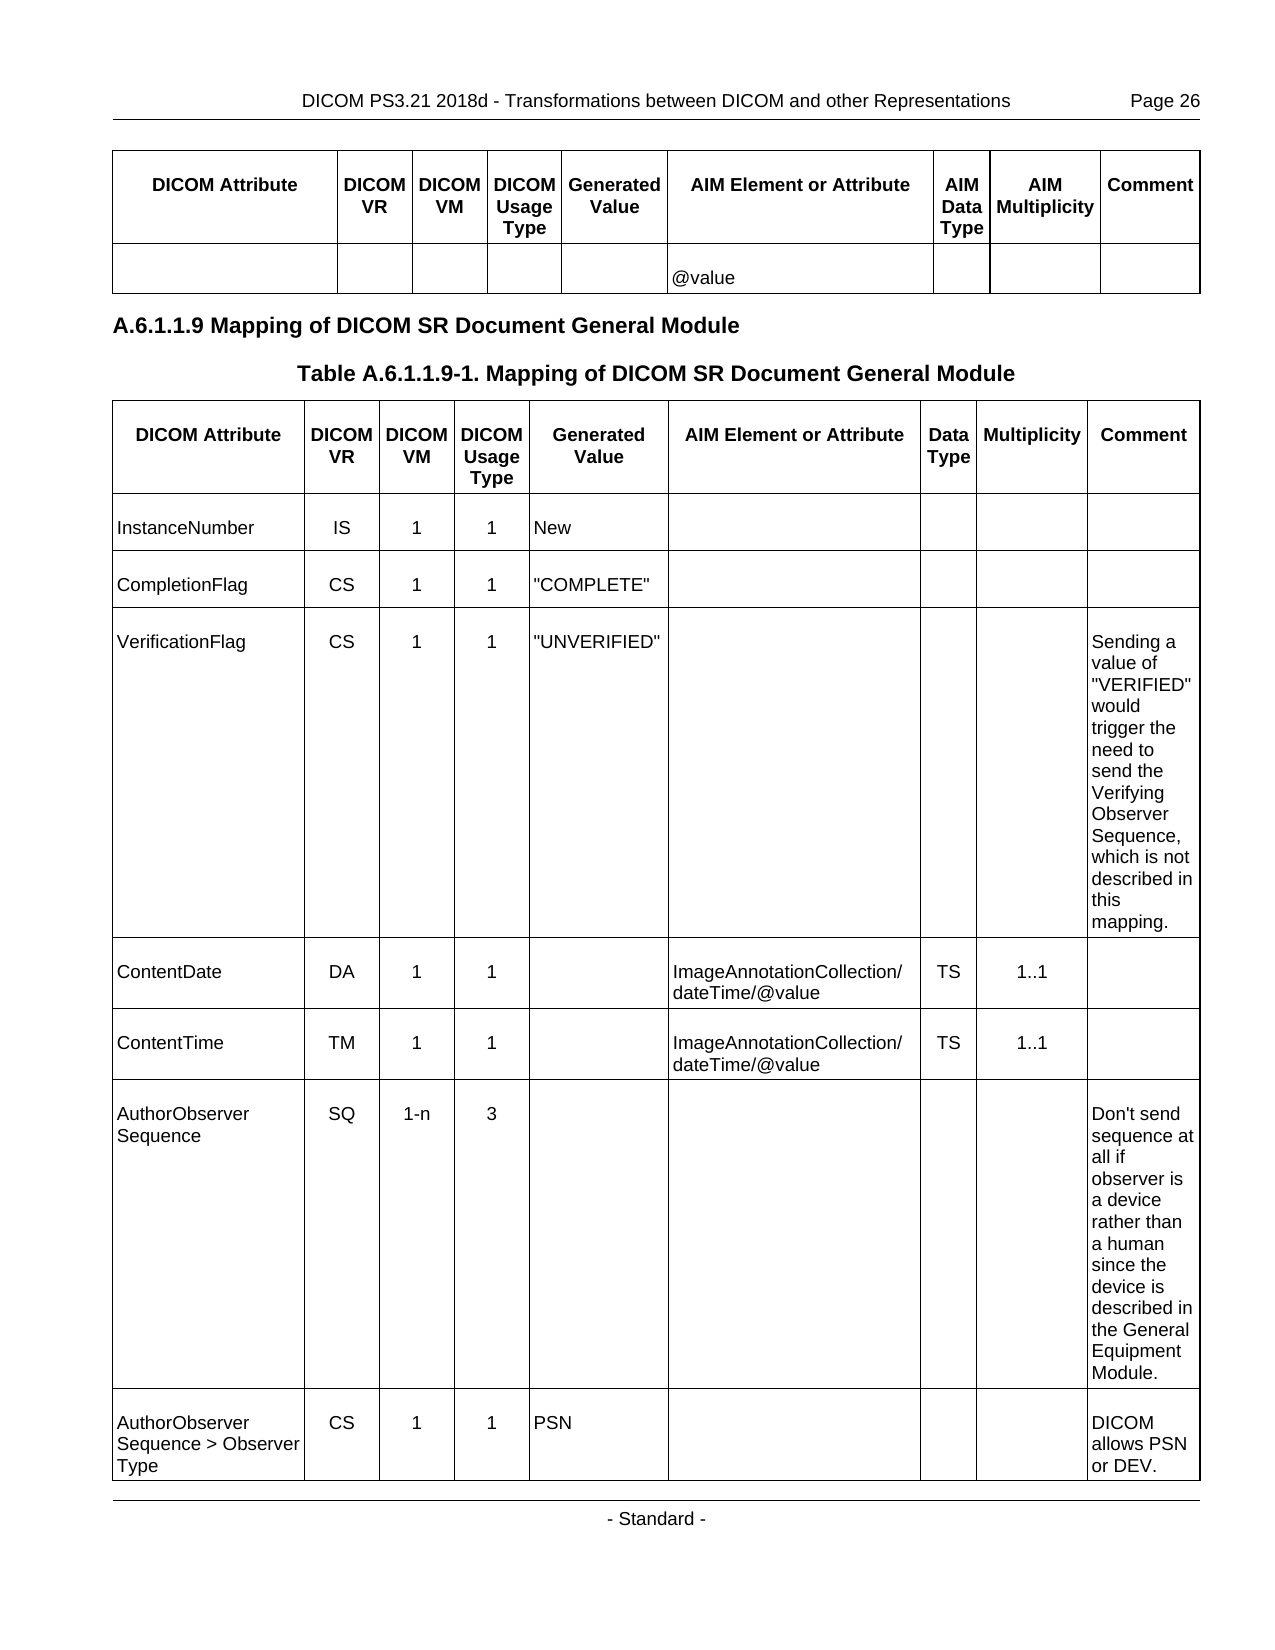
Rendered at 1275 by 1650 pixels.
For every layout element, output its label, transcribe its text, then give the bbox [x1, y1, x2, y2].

table_header DICOM Usage Type [455, 401, 529, 493]
table_cell CS [305, 608, 379, 937]
table_cell 1-n [380, 1080, 454, 1387]
table_cell [530, 938, 668, 1008]
table_header DICOM VM [380, 401, 454, 493]
table_header Comment [1101, 151, 1199, 243]
table_cell CS [305, 551, 379, 607]
table_cell ContentTime [113, 1009, 304, 1079]
table_header DICOM VR [305, 401, 379, 493]
table_cell InstanceNumber [113, 494, 304, 550]
table_cell [1101, 244, 1199, 292]
table_cell @value [668, 244, 933, 292]
table_cell 1 [455, 1389, 529, 1480]
table_cell [530, 1080, 668, 1387]
table_cell [413, 244, 487, 292]
table_header Generated Value [530, 401, 668, 493]
table_cell [977, 494, 1087, 550]
table_cell TS [921, 1009, 976, 1079]
table_cell [669, 494, 920, 550]
table_cell DA [305, 938, 379, 1008]
table_cell [669, 1389, 920, 1480]
table_cell 1 [380, 608, 454, 937]
table_cell 1 [380, 1389, 454, 1480]
table_cell 1 [380, 551, 454, 607]
table_header DICOM VM [413, 151, 487, 243]
table_cell Author​Observer​Sequence > Observer​Type [113, 1389, 304, 1480]
table_cell [562, 244, 667, 292]
table_header Data Type [921, 401, 976, 493]
table_cell [1088, 1009, 1199, 1079]
table_cell 1 [455, 1009, 529, 1079]
table_cell [488, 244, 561, 292]
table_cell [921, 1080, 976, 1387]
table_cell [1088, 494, 1199, 550]
table_cell Author​Observer​Sequence [113, 1080, 304, 1387]
table_cell [338, 244, 412, 292]
table_cell [669, 1080, 920, 1387]
table_cell 1 [455, 551, 529, 607]
table_cell [1088, 938, 1199, 1008]
table_header AIM Data Type [934, 151, 989, 243]
table_cell TM [305, 1009, 379, 1079]
table_header AIM Multiplicity [991, 151, 1100, 243]
table_cell [669, 608, 920, 937]
table_cell CS [305, 1389, 379, 1480]
table_cell 1 [455, 608, 529, 937]
table_header Generated Value [562, 151, 667, 243]
table_header DICOM Attribute [113, 151, 337, 243]
table_cell ContentDate [113, 938, 304, 1008]
table_cell 1..1 [977, 938, 1087, 1008]
table_cell Image​Annotation​​Collection/​dateTime/​@value [669, 938, 920, 1008]
table_cell [921, 608, 976, 937]
table_cell [977, 551, 1087, 607]
table_cell [113, 244, 337, 292]
table_cell [921, 1389, 976, 1480]
table_cell [977, 1080, 1087, 1387]
table_cell 1 [455, 938, 529, 1008]
table_cell 3 [455, 1080, 529, 1387]
table_cell [921, 551, 976, 607]
table_cell IS [305, 494, 379, 550]
table_cell 1 [455, 494, 529, 550]
table_cell DICOM allows PSN or DEV. [1088, 1389, 1199, 1480]
table_header DICOM VR [338, 151, 412, 243]
table_cell "COMPLETE" [530, 551, 668, 607]
table_cell TS [921, 938, 976, 1008]
table_cell [921, 494, 976, 550]
table_cell PSN [530, 1389, 668, 1480]
text A.6.1.1.9 Mapping of DICOM SR Document General Module [112, 312, 1200, 338]
table_header Multiplicity [977, 401, 1087, 493]
table_cell [669, 551, 920, 607]
table_cell 1 [380, 938, 454, 1008]
table_cell 1 [380, 494, 454, 550]
table_header DICOM Usage Type [488, 151, 561, 243]
table_cell New [530, 494, 668, 550]
table_cell "UNVERIFIED" [530, 608, 668, 937]
table_cell CompletionFlag [113, 551, 304, 607]
table_header DICOM Attribute [113, 401, 304, 493]
table_cell [977, 1389, 1087, 1480]
table_cell 1..1 [977, 1009, 1087, 1079]
table_cell Image​Annotation​​Collection/​dateTime/​@value [669, 1009, 920, 1079]
table_cell VerificationFlag [113, 608, 304, 937]
table_cell Don't send sequence at all if observer is a device rather than a human since the device is described in the General Equipment Module. [1088, 1080, 1199, 1387]
table_cell [530, 1009, 668, 1079]
text Table A.6.1.1.9-1. Mapping of DICOM SR Document General Module [112, 361, 1200, 386]
table_cell 1 [380, 1009, 454, 1079]
table_cell Sending a value of "VERIFIED" would trigger the need to send the Verifying Observer Sequence, which is not described in this mapping. [1088, 608, 1199, 937]
table_cell [1088, 551, 1199, 607]
table_cell [934, 244, 989, 292]
table_cell [991, 244, 1100, 292]
table_header AIM Element or Attribute [668, 151, 933, 243]
table_cell [977, 608, 1087, 937]
table_header Comment [1088, 401, 1199, 493]
table_header AIM Element or Attribute [669, 401, 920, 493]
table_cell SQ [305, 1080, 379, 1387]
